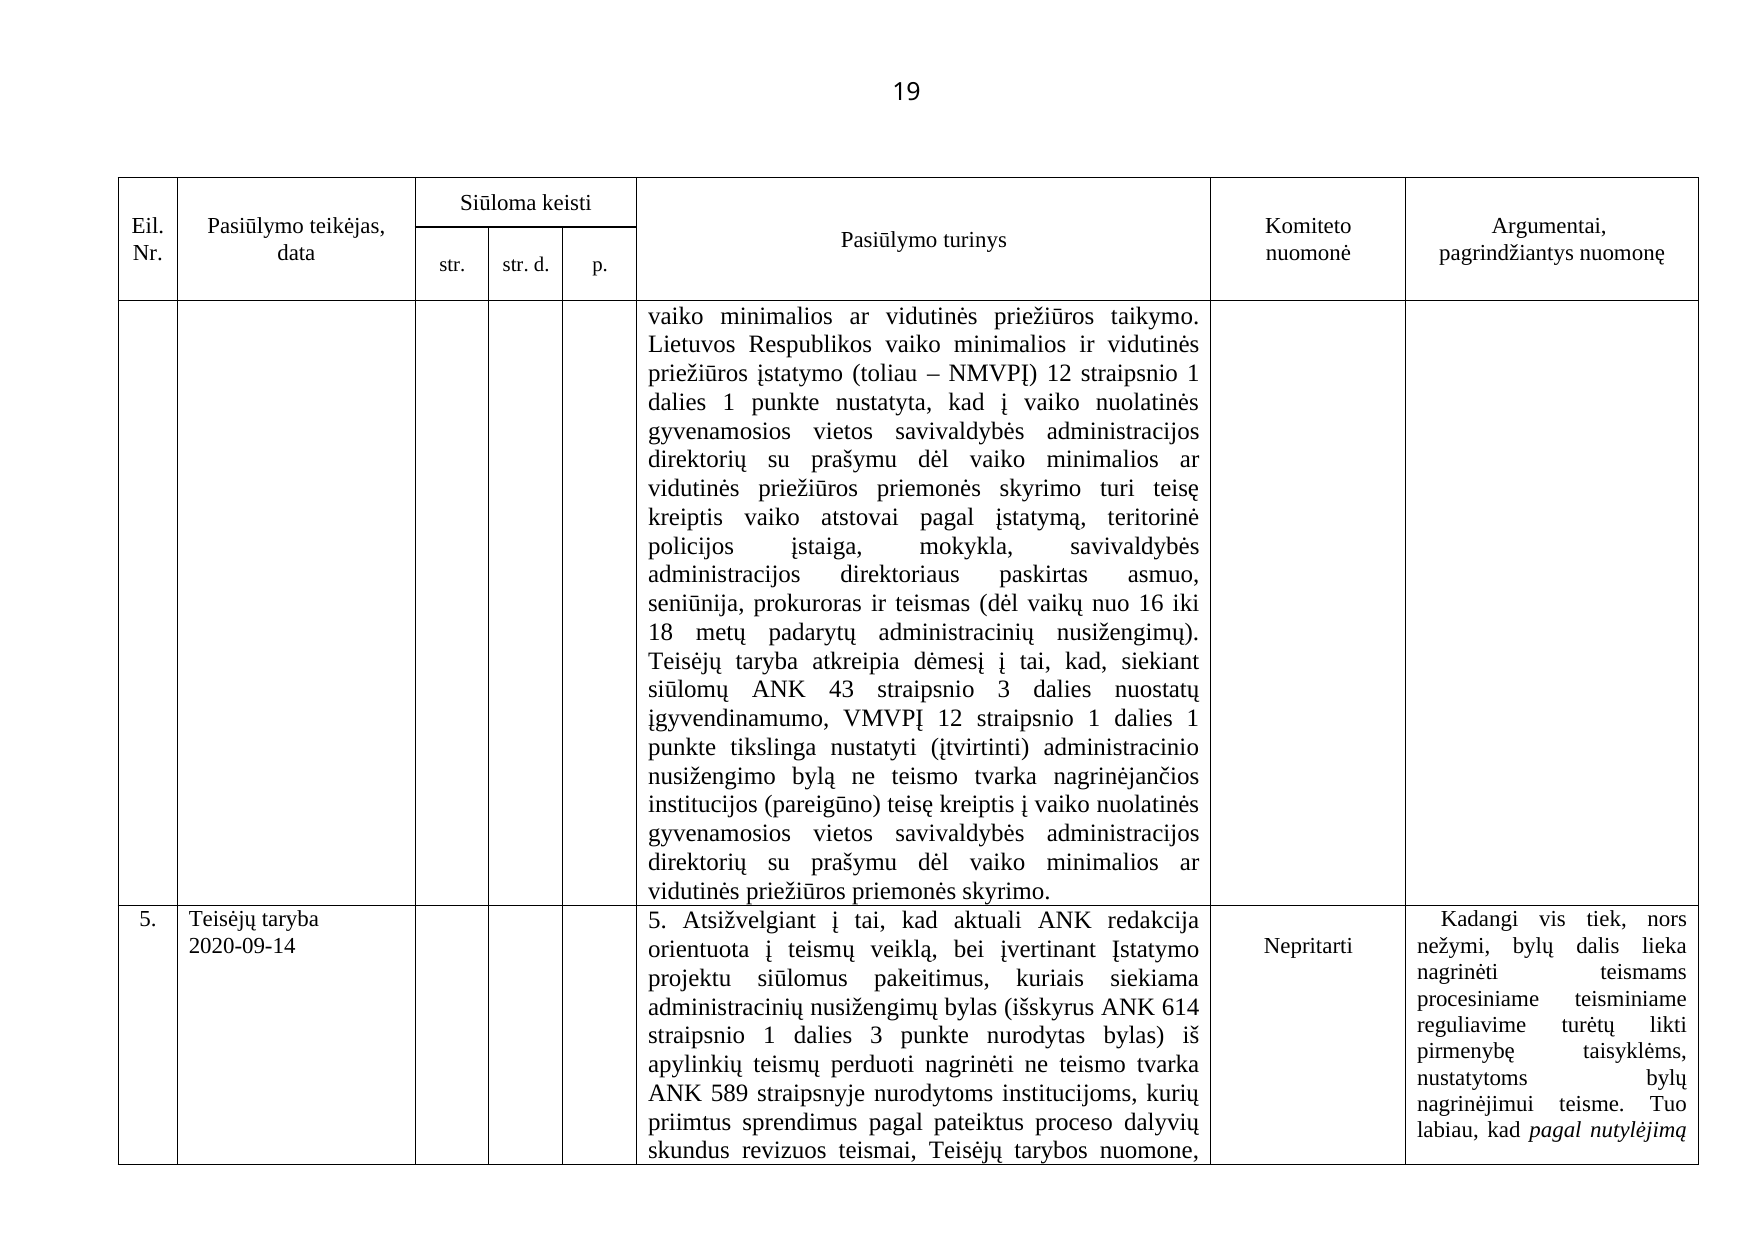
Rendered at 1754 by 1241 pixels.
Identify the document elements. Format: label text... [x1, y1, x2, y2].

table_cell [563, 906, 636, 1164]
table_header Komiteto nuomonė [1211, 178, 1405, 300]
table_cell [1211, 301, 1405, 904]
table_cell [178, 301, 415, 904]
table_cell Nepritarti [1211, 906, 1405, 1164]
table_cell [119, 301, 177, 904]
table_cell [489, 301, 562, 904]
table_cell Teisėjų taryba 2020-09-14 [178, 906, 415, 1164]
table_cell 5. Atsižvelgiant į tai, kad aktuali ANK redakcija orientuota į teismų veiklą, bei įvertinant Įstatymo projektu siūlomus pakeitimus, kuriais siekiama administracinių nusižengimų bylas (išskyrus ANK 614 straipsnio 1 dalies 3 punkte nurodytas bylas) iš apylinkių teismų perduoti nagrinėti ne teismo tvarka ANK 589 straipsnyje nurodytoms institucijoms, kurių priimtus sprendimus pagal pateiktus proceso dalyvių skundus revizuos teismai, Teisėjų tarybos nuomone, [637, 906, 1210, 1164]
table_cell [563, 301, 636, 904]
table_cell vaiko minimalios ar vidutinės priežiūros taikymo. Lietuvos Respublikos vaiko minimalios ir vidutinės priežiūros įstatymo (toliau – NMVPĮ) 12 straipsnio 1 dalies 1 punkte nustatyta, kad į vaiko nuolatinės gyvenamosios vietos savivaldybės administracijos direktorių su prašymu dėl vaiko minimalios ar vidutinės priežiūros priemonės skyrimo turi teisę kreiptis vaiko atstovai pagal įstatymą, teritorinė policijos įstaiga, mokykla, savivaldybės administracijos direktoriaus paskirtas asmuo, seniūnija, prokuroras ir teismas (dėl vaikų nuo 16 iki 18 metų padarytų administracinių nusižengimų). Teisėjų taryba atkreipia dėmesį į tai, kad, siekiant siūlomų ANK 43 straipsnio 3 dalies nuostatų įgyvendinamumo, VMVPĮ 12 straipsnio 1 dalies 1 punkte tikslinga nustatyti (įtvirtinti) administracinio nusižengimo bylą ne teismo tvarka nagrinėjančios institucijos (pareigūno) teisę kreiptis į vaiko nuolatinės gyvenamosios vietos savivaldybės administracijos direktorių su prašymu dėl vaiko minimalios ar vidutinės priežiūros priemonės skyrimo. [637, 301, 1210, 904]
table_cell 5. [119, 906, 177, 1164]
table_header Argumentai, pagrindžiantys nuomonę [1406, 178, 1698, 300]
table_cell str. d. [489, 228, 562, 300]
table_header Siūloma keisti [416, 178, 636, 226]
table_header Pasiūlymo teikėjas, data [178, 178, 415, 300]
table_header Pasiūlymo turinys [637, 178, 1210, 300]
table_cell [489, 906, 562, 1164]
table_cell [416, 301, 488, 904]
table_cell str. [416, 228, 488, 300]
table_cell [416, 906, 488, 1164]
table_header Eil. Nr. [119, 178, 177, 300]
table_cell p. [563, 228, 636, 300]
table_cell [1406, 301, 1698, 904]
table_cell Kadangi vis tiek, nors nežymi, bylų dalis lieka nagrinėti teismams procesiniame teisminiame reguliavime turėtų likti pirmenybę taisyklėms, nustatytoms bylų nagrinėjimui teisme. Tuo labiau, kad pagal nutylėjimą [1406, 906, 1698, 1164]
